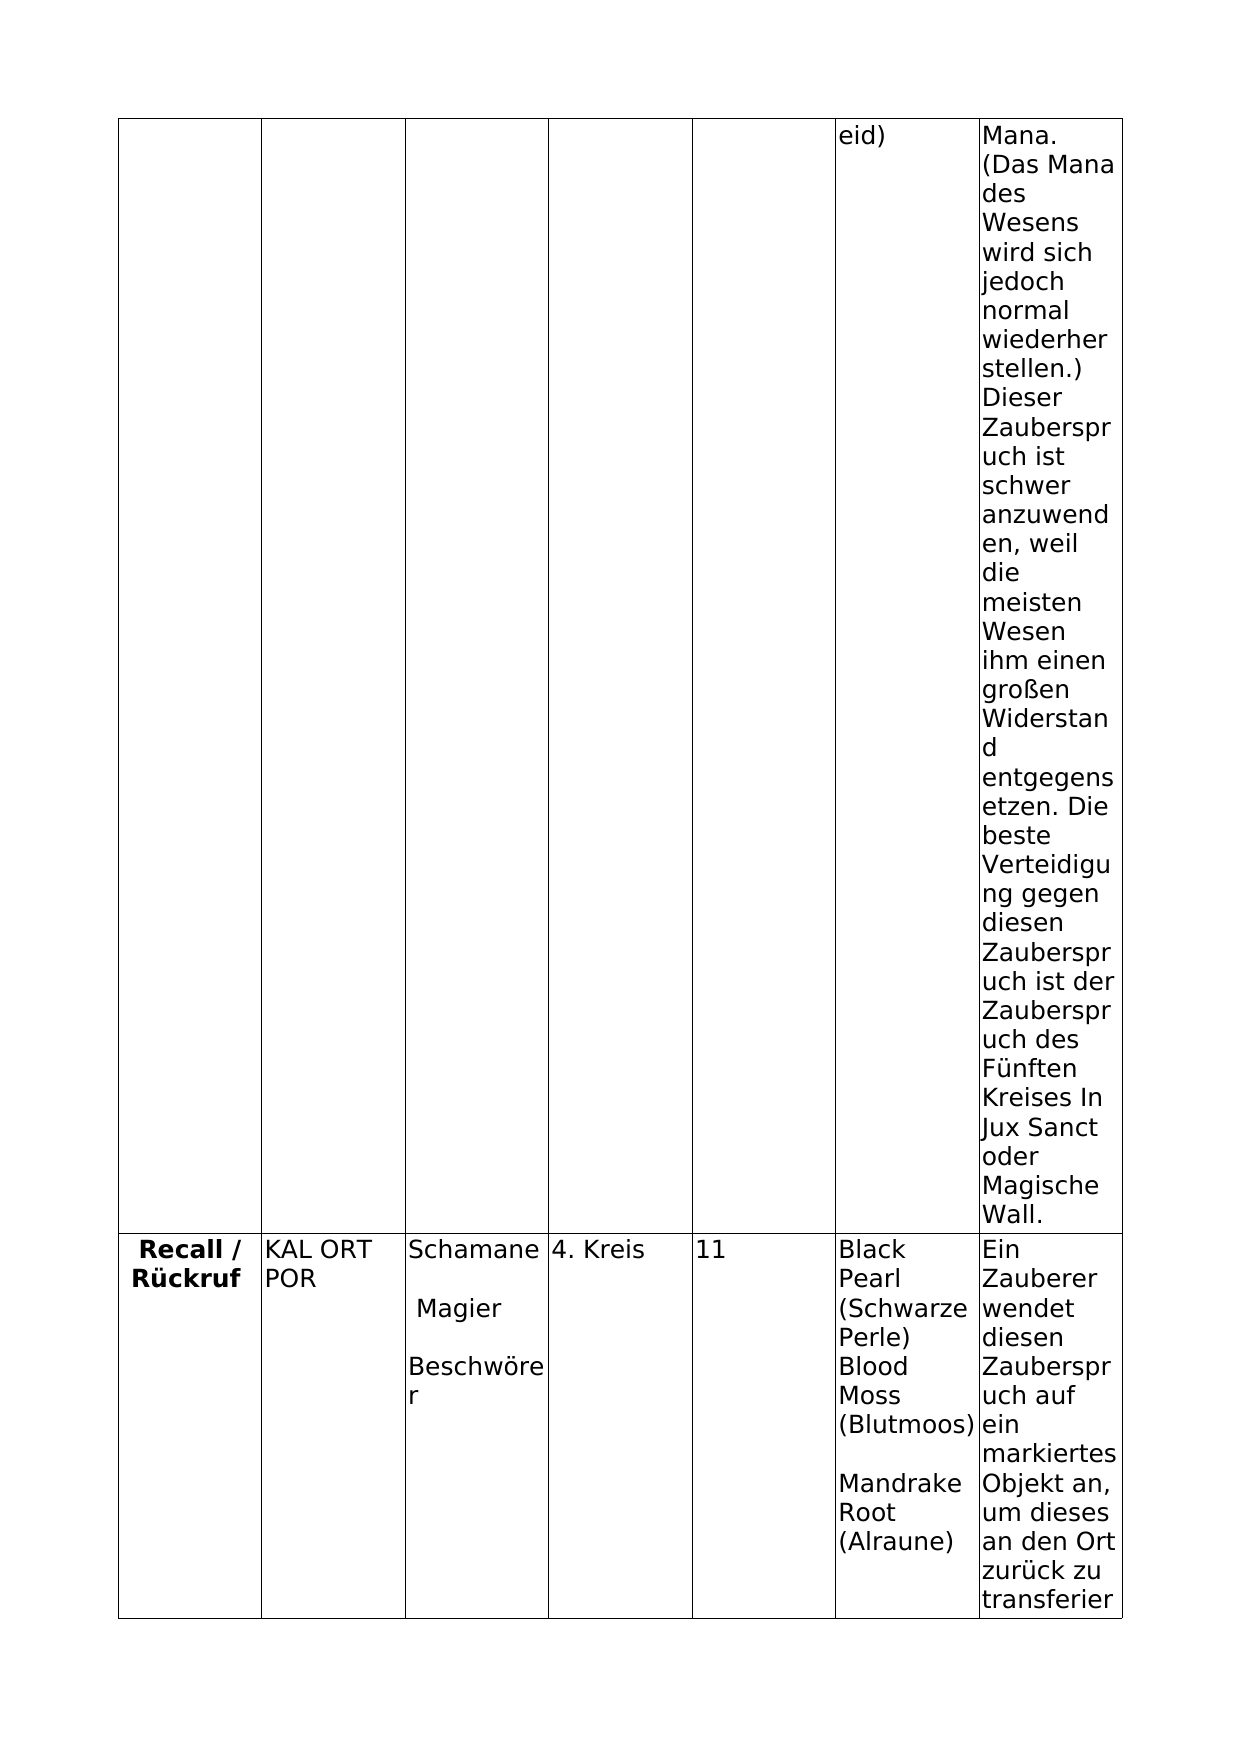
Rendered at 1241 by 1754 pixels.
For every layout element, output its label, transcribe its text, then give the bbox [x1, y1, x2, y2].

table_cell Ein Zauberer wendet diesen Zauberspruch auf ein markiertes Objekt an, um dieses an den Ort zurück zu transferier [980, 1234, 1122, 1617]
table_cell Recall / Rückruf [119, 1234, 261, 1617]
table_cell 11 [693, 1234, 835, 1617]
table_cell Black Pearl (Schwarze Perle) Blood Moss (Blutmoos) Mandrake Root (Alraune) [836, 1234, 979, 1617]
table_cell 4. Kreis [549, 1234, 692, 1617]
table_cell [119, 119, 261, 1232]
table_cell eid) [836, 119, 979, 1232]
table_cell Schamane Magier Beschwörer [406, 1234, 548, 1617]
table_cell [693, 119, 835, 1232]
table_cell KAL ORT POR [262, 1234, 405, 1617]
table_cell Mana. (Das Mana des Wesens wird sich jedoch normal wiederherstellen.) Dieser Zauberspruch ist schwer anzuwenden, weil die meisten Wesen ihm einen großen Widerstand entgegensetzen. Die beste Verteidigung gegen diesen Zauberspruch ist der Zauberspruch des Fünften Kreises In Jux Sanct oder Magische Wall. [980, 119, 1122, 1232]
table_cell [262, 119, 405, 1232]
table_cell [549, 119, 692, 1232]
table_cell [406, 119, 548, 1232]
